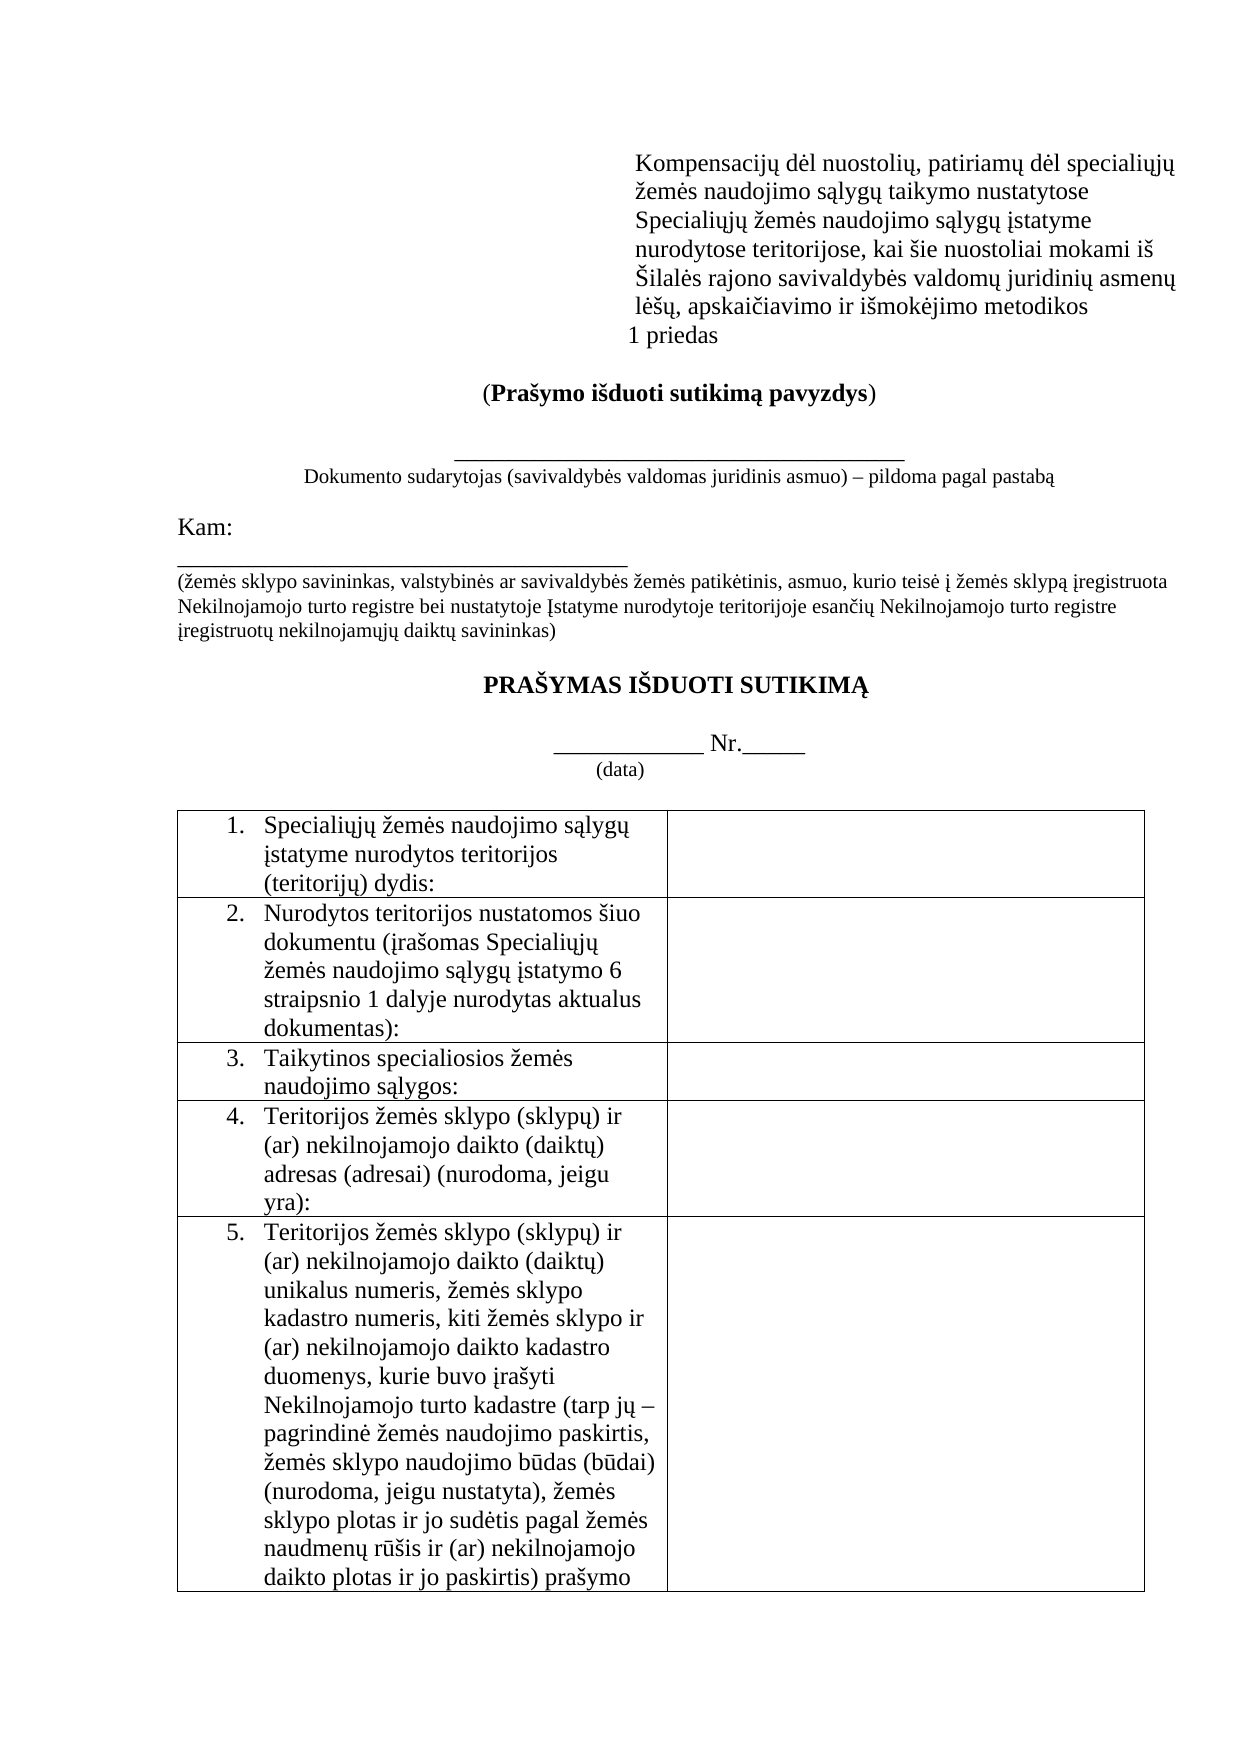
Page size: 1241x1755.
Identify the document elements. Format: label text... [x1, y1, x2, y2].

text Šilalės rajono savivaldybės valdomų juridinių asmenų [635, 263, 1181, 291]
table_cell [668, 1217, 1144, 1591]
text 1 priedas [627, 320, 738, 349]
text Kompensacijų dėl nuostolių, patiriamų dėl specialiųjų [635, 148, 1181, 176]
text Specialiųjų žemės naudojimo sąlygų įstatyme [635, 205, 1181, 234]
text (Prašymo išduoti sutikimą pavyzdys) [177, 378, 1181, 406]
text PRAŠYMAS IŠDUOTI SUTIKIMĄ [177, 670, 1181, 699]
table_header [668, 811, 1144, 897]
table_cell [668, 898, 1144, 1042]
text lėšų, apskaičiavimo ir išmokėjimo metodikos [635, 291, 1181, 320]
text (data) [177, 757, 1063, 781]
table_cell 2. Nurodytos teritorijos nustatomos šiuo dokumentu (įrašomas Specialiųjų žemės naudojimo sąlygų įstatymo 6 straipsnio 1 dalyje nurodytas aktualus dokumentas): [178, 898, 667, 1042]
text ____________________________________ [177, 435, 1181, 464]
text ____________ Nr._____ [177, 728, 1181, 757]
text žemės naudojimo sąlygų taikymo nustatytose [635, 176, 1181, 205]
table_cell [668, 1101, 1144, 1216]
text (žemės sklypo savininkas, valstybinės ar savivaldybės žemės patikėtinis, asmuo, kurio teisė į žemės sklypą įregistruota Nekilnojamojo turto registre bei nustatytoje Įstatyme nurodytoje teritorijoje esančių Nekilnojamojo turto registre įregistruotų nekilnojamųjų daiktų savininkas) [177, 569, 1181, 642]
table_cell 4. Teritorijos žemės sklypo (sklypų) ir (ar) nekilnojamojo daikto (daiktų) adresas (adresai) (nurodoma, jeigu yra): [178, 1101, 667, 1216]
text ____________________________________ [177, 541, 1181, 569]
table_cell 5. Teritorijos žemės sklypo (sklypų) ir (ar) nekilnojamojo daikto (daiktų) unikalus numeris, žemės sklypo kadastro numeris, kiti žemės sklypo ir (ar) nekilnojamojo daikto kadastro duomenys, kurie buvo įrašyti Nekilnojamojo turto kadastre (tarp jų – pagrindinė žemės naudojimo paskirtis, žemės sklypo naudojimo būdas (būdai) (nurodoma, jeigu nustatyta), žemės sklypo plotas ir jo sudėtis pagal žemės naudmenų rūšis ir (ar) nekilnojamojo daikto plotas ir jo paskirtis) prašymo [178, 1217, 667, 1591]
text nurodytose teritorijose, kai šie nuostoliai mokami iš [635, 234, 1181, 263]
text Kam: [177, 512, 1181, 541]
text Dokumento sudarytojas (savivaldybės valdomas juridinis asmuo) – pildoma pagal pastabą [177, 464, 1181, 488]
table_cell 3. Taikytinos specialiosios žemės naudojimo sąlygos: [178, 1043, 667, 1100]
table_cell [668, 1043, 1144, 1100]
table_header 1. Specialiųjų žemės naudojimo sąlygų įstatyme nurodytos teritorijos (teritorijų) dydis: [178, 811, 667, 897]
